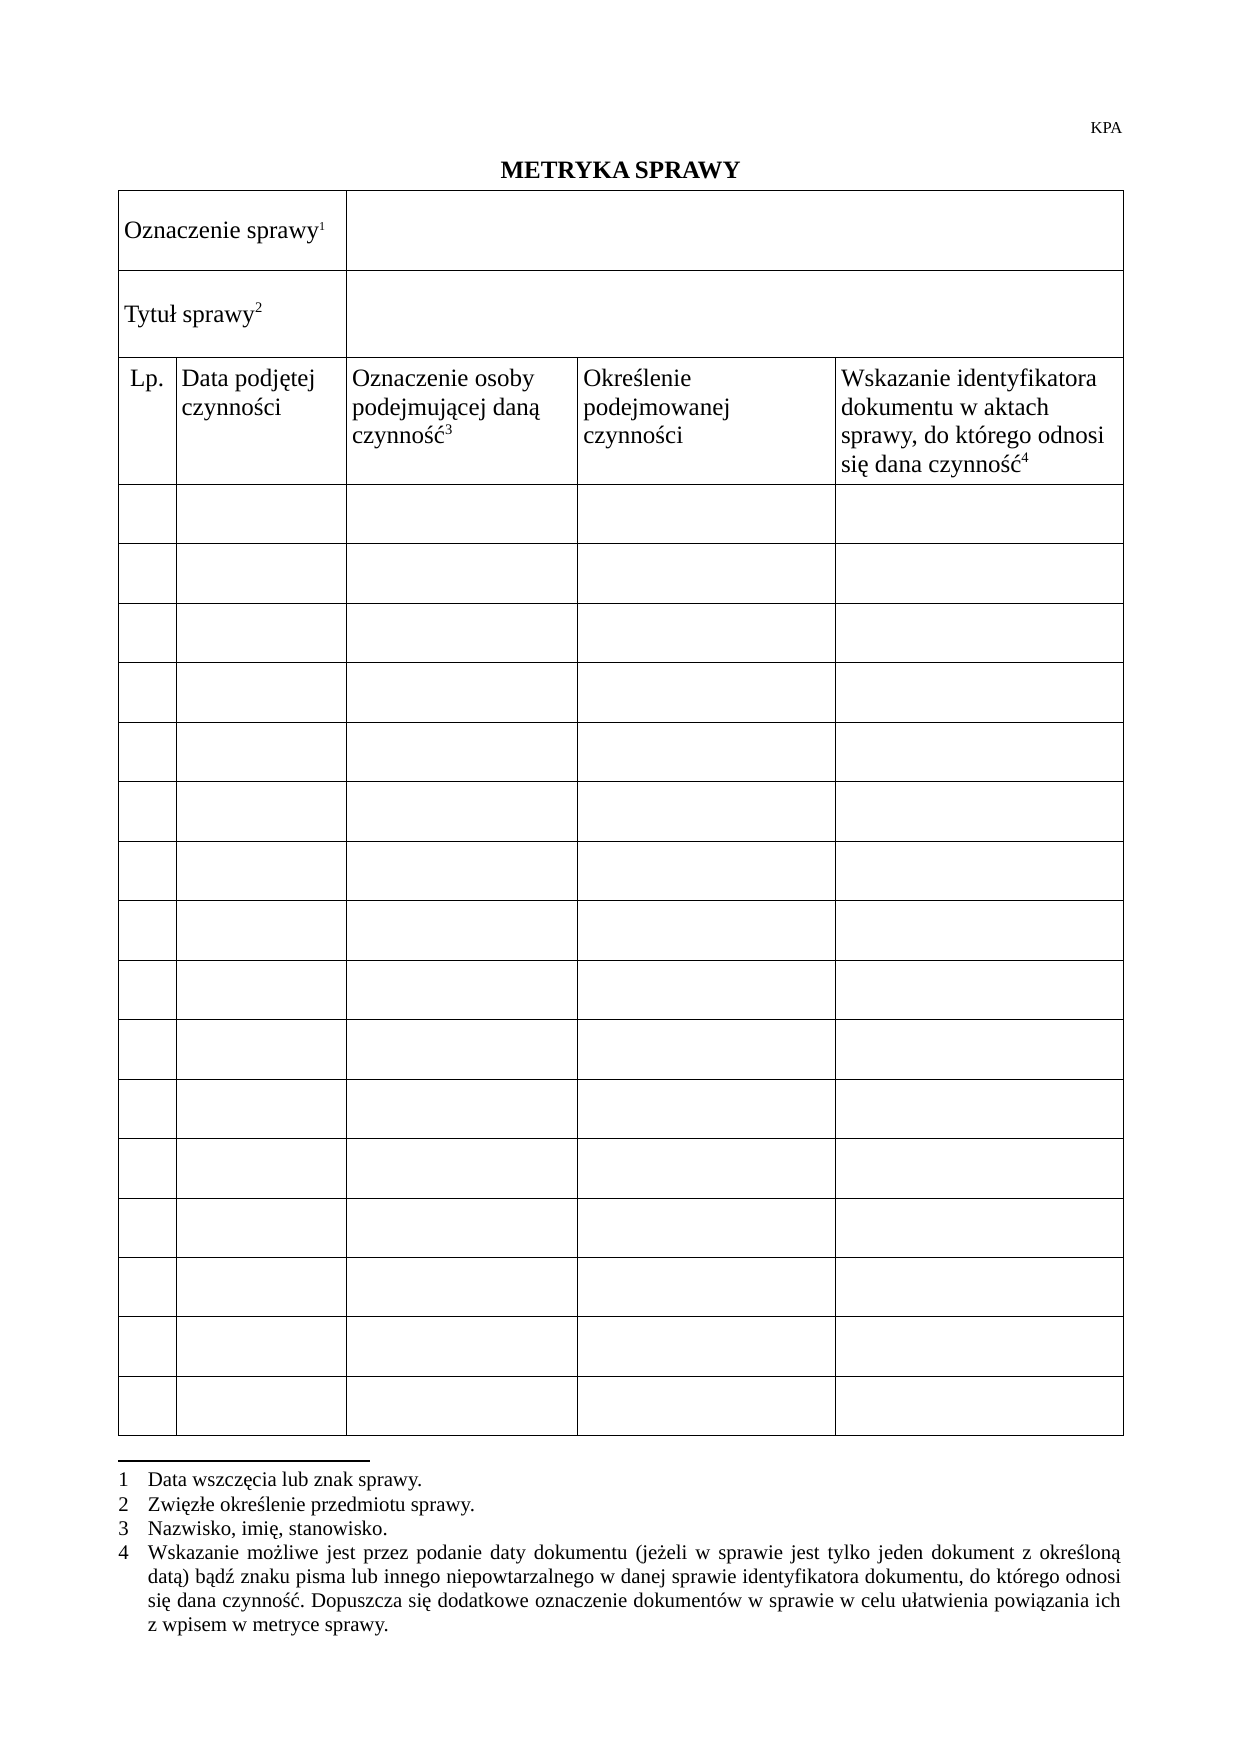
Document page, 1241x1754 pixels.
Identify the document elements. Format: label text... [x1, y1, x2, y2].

table_cell Lp. [119, 358, 176, 484]
table_cell Oznaczenie sprawy [119, 191, 346, 270]
table_cell Wskazanie identyfikatora dokumentu w aktach sprawy, do którego odnosi się dana czynność [836, 358, 1123, 484]
table_cell [119, 544, 176, 603]
table_cell [578, 723, 835, 781]
table_cell [836, 485, 1123, 543]
table_cell [836, 1020, 1123, 1078]
table_cell [119, 782, 176, 841]
table_cell [119, 1258, 176, 1316]
table_cell [347, 485, 577, 543]
table_cell [177, 1020, 346, 1078]
table_cell [119, 1317, 176, 1376]
table_cell [578, 961, 835, 1019]
table_cell [347, 1377, 577, 1435]
table_cell [836, 1199, 1123, 1257]
table_cell [119, 663, 176, 722]
table_cell Tytuł sprawy [119, 271, 346, 357]
table_cell [347, 544, 577, 603]
table_cell [119, 485, 176, 543]
table_cell [177, 782, 346, 841]
table_cell [347, 191, 1123, 270]
table_cell [347, 782, 577, 841]
table_cell [177, 1139, 346, 1197]
table_cell [836, 544, 1123, 603]
table_cell [836, 1258, 1123, 1316]
table_cell [119, 842, 176, 900]
table_cell [177, 723, 346, 781]
table_cell [347, 1258, 577, 1316]
table_cell [177, 604, 346, 662]
table_cell [578, 604, 835, 662]
table_cell [347, 604, 577, 662]
table_cell [177, 901, 346, 959]
table_cell [578, 1199, 835, 1257]
table_cell [578, 1317, 835, 1376]
table_cell [177, 961, 346, 1019]
table_cell [578, 1258, 835, 1316]
table_cell [578, 842, 835, 900]
table_cell [119, 1139, 176, 1197]
table_cell [347, 723, 577, 781]
table_cell [119, 1377, 176, 1435]
table_cell [347, 1317, 577, 1376]
table_cell [177, 1377, 346, 1435]
table_cell [177, 1317, 346, 1376]
table_cell [119, 961, 176, 1019]
table_cell [347, 271, 1123, 357]
table_cell [578, 1020, 835, 1078]
table_cell [836, 842, 1123, 900]
table_cell [836, 604, 1123, 662]
table_cell [119, 604, 176, 662]
table_cell [119, 1020, 176, 1078]
table_cell [177, 544, 346, 603]
table_cell [578, 1080, 835, 1138]
table_cell [347, 663, 577, 722]
table_cell [119, 723, 176, 781]
text KPA [118, 118, 1122, 137]
table_cell [578, 544, 835, 603]
table_cell [177, 842, 346, 900]
table_header METRYKA SPRAWY [118, 150, 1123, 190]
table_cell [347, 1020, 577, 1078]
table_cell [177, 485, 346, 543]
table_cell Oznaczenie osoby podejmującej daną czynność [347, 358, 577, 484]
table_cell [119, 1199, 176, 1257]
table_cell [836, 1317, 1123, 1376]
table_cell [578, 782, 835, 841]
table_cell [347, 842, 577, 900]
table_cell [177, 1258, 346, 1316]
table_cell [836, 1080, 1123, 1138]
table_cell [119, 1080, 176, 1138]
table_cell [347, 1139, 577, 1197]
table_cell [347, 961, 577, 1019]
table_cell Data podjętej czynności [177, 358, 346, 484]
table_cell [119, 901, 176, 959]
table_cell [836, 961, 1123, 1019]
table_cell [836, 663, 1123, 722]
table_cell [836, 782, 1123, 841]
table_cell [578, 485, 835, 543]
table_cell [347, 1080, 577, 1138]
table_cell [347, 1199, 577, 1257]
table_cell Określenie podejmowanej czynności [578, 358, 835, 484]
table_cell [578, 1139, 835, 1197]
table_cell [836, 1139, 1123, 1197]
table_cell [836, 723, 1123, 781]
table_cell [177, 1080, 346, 1138]
table_cell [347, 901, 577, 959]
table_cell [578, 901, 835, 959]
table_cell [836, 1377, 1123, 1435]
table_cell [177, 1199, 346, 1257]
table_cell [578, 1377, 835, 1435]
table_cell [177, 663, 346, 722]
table_cell [836, 901, 1123, 959]
table_cell [578, 663, 835, 722]
